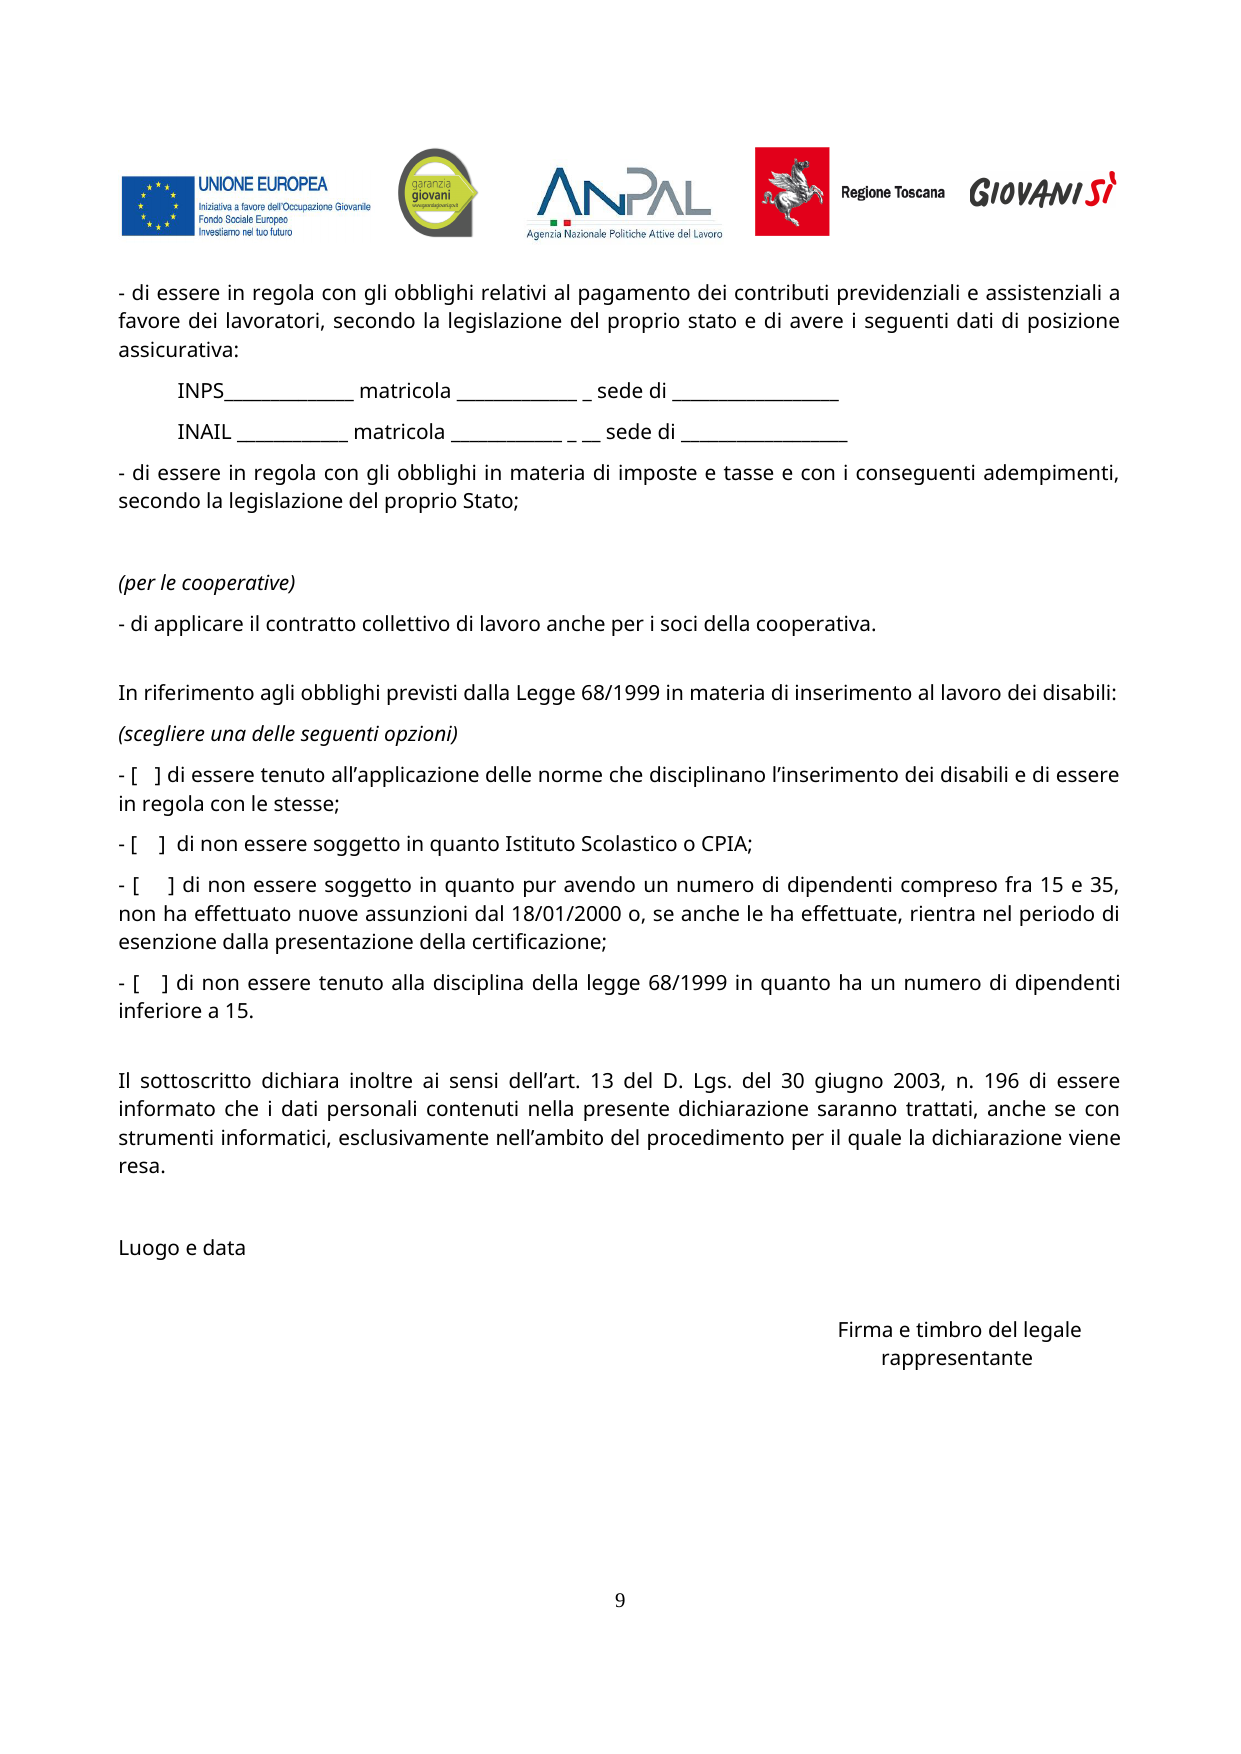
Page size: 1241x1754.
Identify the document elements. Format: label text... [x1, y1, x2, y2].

text (scegliere una delle seguenti opzioni) [118, 719, 1122, 748]
text INAIL ____________ matricola ____________ _ __ sede di __________________ [177, 417, 1122, 445]
text - di essere in regola con gli obblighi relativi al pagamento dei contributi previdenziali e assistenziali a favore dei lavoratori, secondo la legislazione del proprio stato e di avere i seguenti dati di posizione assicurativa: [118, 278, 1122, 363]
text - di essere in regola con gli obblighi in materia di imposte e tasse e con i conseguenti adempimenti, secondo la legislazione del proprio Stato; [118, 458, 1122, 515]
text (per le cooperative) [118, 568, 1122, 597]
text INPS______________ matricola _____________ _ sede di __________________ [177, 376, 1122, 404]
text - [ ] di non essere soggetto in quanto pur avendo un numero di dipendenti compreso fra 15 e 35, non ha effettuato nuove assunzioni dal 18/01/2000 o, se anche le ha effettuate, rientra nel periodo di esenzione dalla presentazione della certificazione; [118, 870, 1122, 956]
picture [398, 147, 479, 238]
text Firma e timbro del legale rappresentante [797, 1315, 1122, 1372]
text Il sottoscritto dichiara inoltre ai sensi dell’art. 13 del D. Lgs. del 30 giugno 2003, n. 196 di essere informato che i dati personali contenuti nella presente dichiarazione saranno trattati, anche se con strumenti informatici, esclusivamente nell’ambito del procedimento per il quale la dichiarazione viene resa. [118, 1066, 1122, 1179]
text - di applicare il contratto collettivo di lavoro anche per i soci della cooperativa. [118, 609, 1122, 637]
text In riferimento agli obblighi previsti dalla Legge 68/1999 in materia di inserimento al lavoro dei disabili: [118, 678, 1122, 707]
text - [ ] di essere tenuto all’applicazione delle norme che disciplinano l’inserimento dei disabili e di essere in regola con le stesse; [118, 760, 1122, 817]
text - [ ] di non essere soggetto in quanto Istituto Scolastico o CPIA; [118, 829, 1122, 858]
text - [ ] di non essere tenuto alla disciplina della legge 68/1999 in quanto ha un numero di dipendenti inferiore a 15. [118, 968, 1122, 1025]
picture [970, 171, 1117, 208]
picture [755, 147, 946, 236]
text Luogo e data [118, 1233, 1122, 1261]
